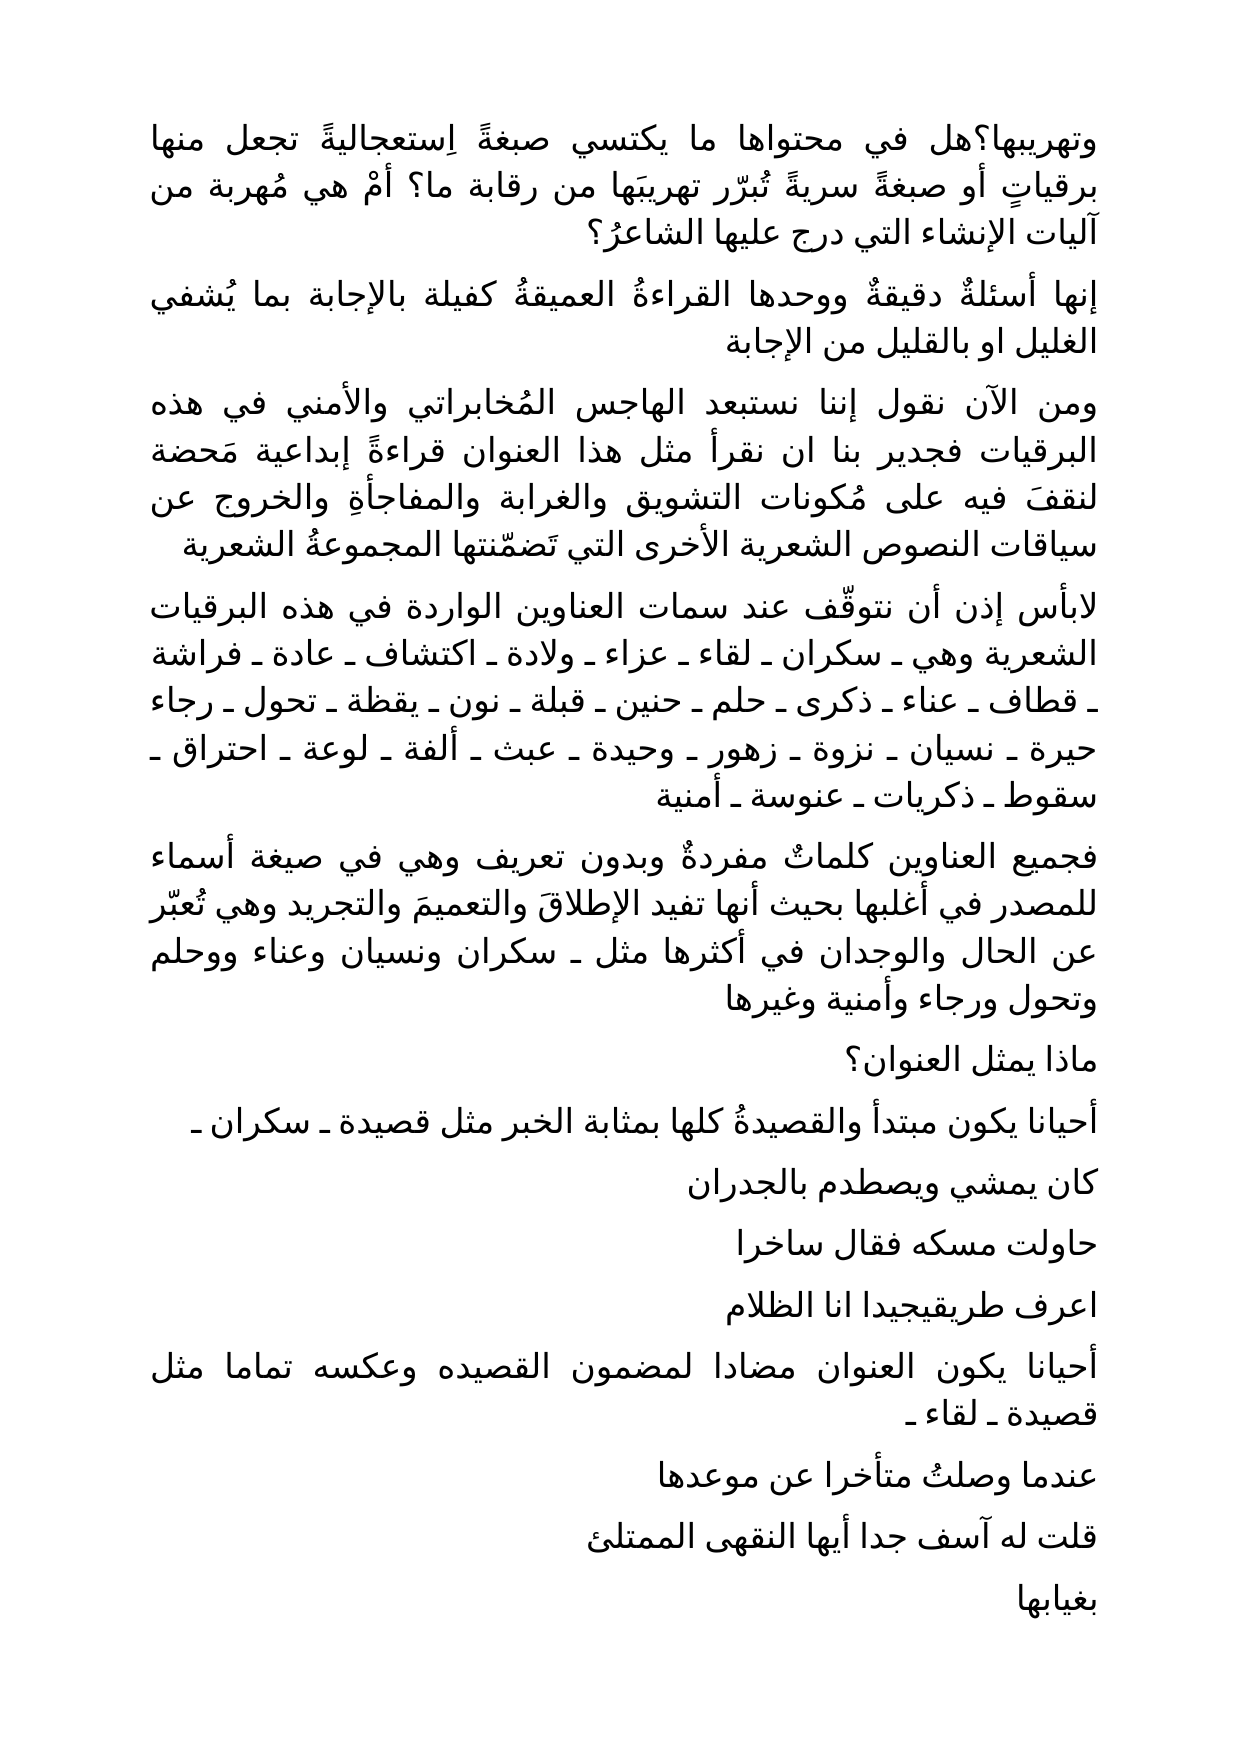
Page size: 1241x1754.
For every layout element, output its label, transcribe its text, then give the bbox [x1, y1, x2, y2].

text قلت له آسف جدا أيها النقهى الممتلئ [149, 1516, 1099, 1556]
text أما كونها ـ مُهرّبة ـ فالمسألة تتطلب إيضاحا خاصا وقد تعرّضت المقدّمةُ لهذه المسألة حيث كتب سالم اللبّان الهكواتي قائلا: هنا يَحُقّ طرح السؤال؟ مهربة من أين؟ متى؟ إلى أين؟ وما الداعي لتسريبها؟ وتهريبها؟هل في محتواها ما يكتسي صبغةً اِستعجاليةً تجعل منها برقياتٍ أو صبغةً سريةً تُبرّر تهريبَها من رقابة ما؟ أمْ هي مُهربة من آليات الإنشاء التي درج عليها الشاعرُ؟ [149, 118, 1099, 252]
text أحيانا يكون مبتدأ والقصيدةُ كلها بمثابة الخبر مثل قصيدة ـ سكران ـ [149, 1101, 1099, 1141]
text أحيانا يكون العنوان مضادا لمضمون القصيده وعكسه تماما مثل قصيدة ـ لقاء ـ [149, 1346, 1099, 1433]
text حاولت مسكه فقال ساخرا [149, 1224, 1099, 1263]
text ومن الآن نقول إننا نستبعد الهاجس المُخابراتي والأمني في هذه البرقيات فجدير بنا ان نقرأ مثل هذا العنوان قراءةً إبداعية مَحضة لنقفَ فيه على مُكونات التشويق والغرابة والمفاجأةِ والخروج عن سياقات النصوص الشعرية الأخرى التي تَضمّنتها المجموعةُ الشعرية [149, 383, 1099, 564]
text عندما وصلتُ متأخرا عن موعدها [149, 1455, 1099, 1494]
text ماذا يمثل العنوان؟ [149, 1040, 1099, 1079]
text بغيابها [149, 1578, 1099, 1617]
text فجميع العناوين كلماتٌ مفردةٌ وبدون تعريف وهي في صيغة أسماء للمصدر في أغلبها بحيث أنها تفيد الإطلاقَ والتعميمَ والتجريد وهي تُعبّر عن الحال والوجدان في أكثرها مثل ـ سكران ونسيان وعناء ووحلم وتحول ورجاء وأمنية وغيرها [149, 836, 1099, 1018]
text اعرف طريقيجيدا انا الظلام [149, 1285, 1099, 1324]
text كان يمشي ويصطدم بالجدران [149, 1162, 1099, 1202]
text لابأس إذن أن نتوقّف عند سمات العناوين الواردة في هذه البرقيات الشعرية وهي ـ سكران ـ لقاء ـ عزاء ـ ولادة ـ اكتشاف ـ عادة ـ فراشة ـ قطاف ـ عناء ـ ذكرى ـ حلم ـ حنين ـ قبلة ـ نون ـ يقظة ـ تحول ـ رجاء حيرة ـ نسيان ـ نزوة ـ زهور ـ وحيدة ـ عبث ـ ألفة ـ لوعة ـ احتراق ـ سقوط ـ ذكريات ـ عنوسة ـ أمنية [149, 586, 1099, 814]
text إنها أسئلةٌ دقيقةٌ ووحدها القراءةُ العميقةُ كفيلة بالإجابة بما يُشفي الغليل او بالقليل من الإجابة [149, 274, 1099, 361]
